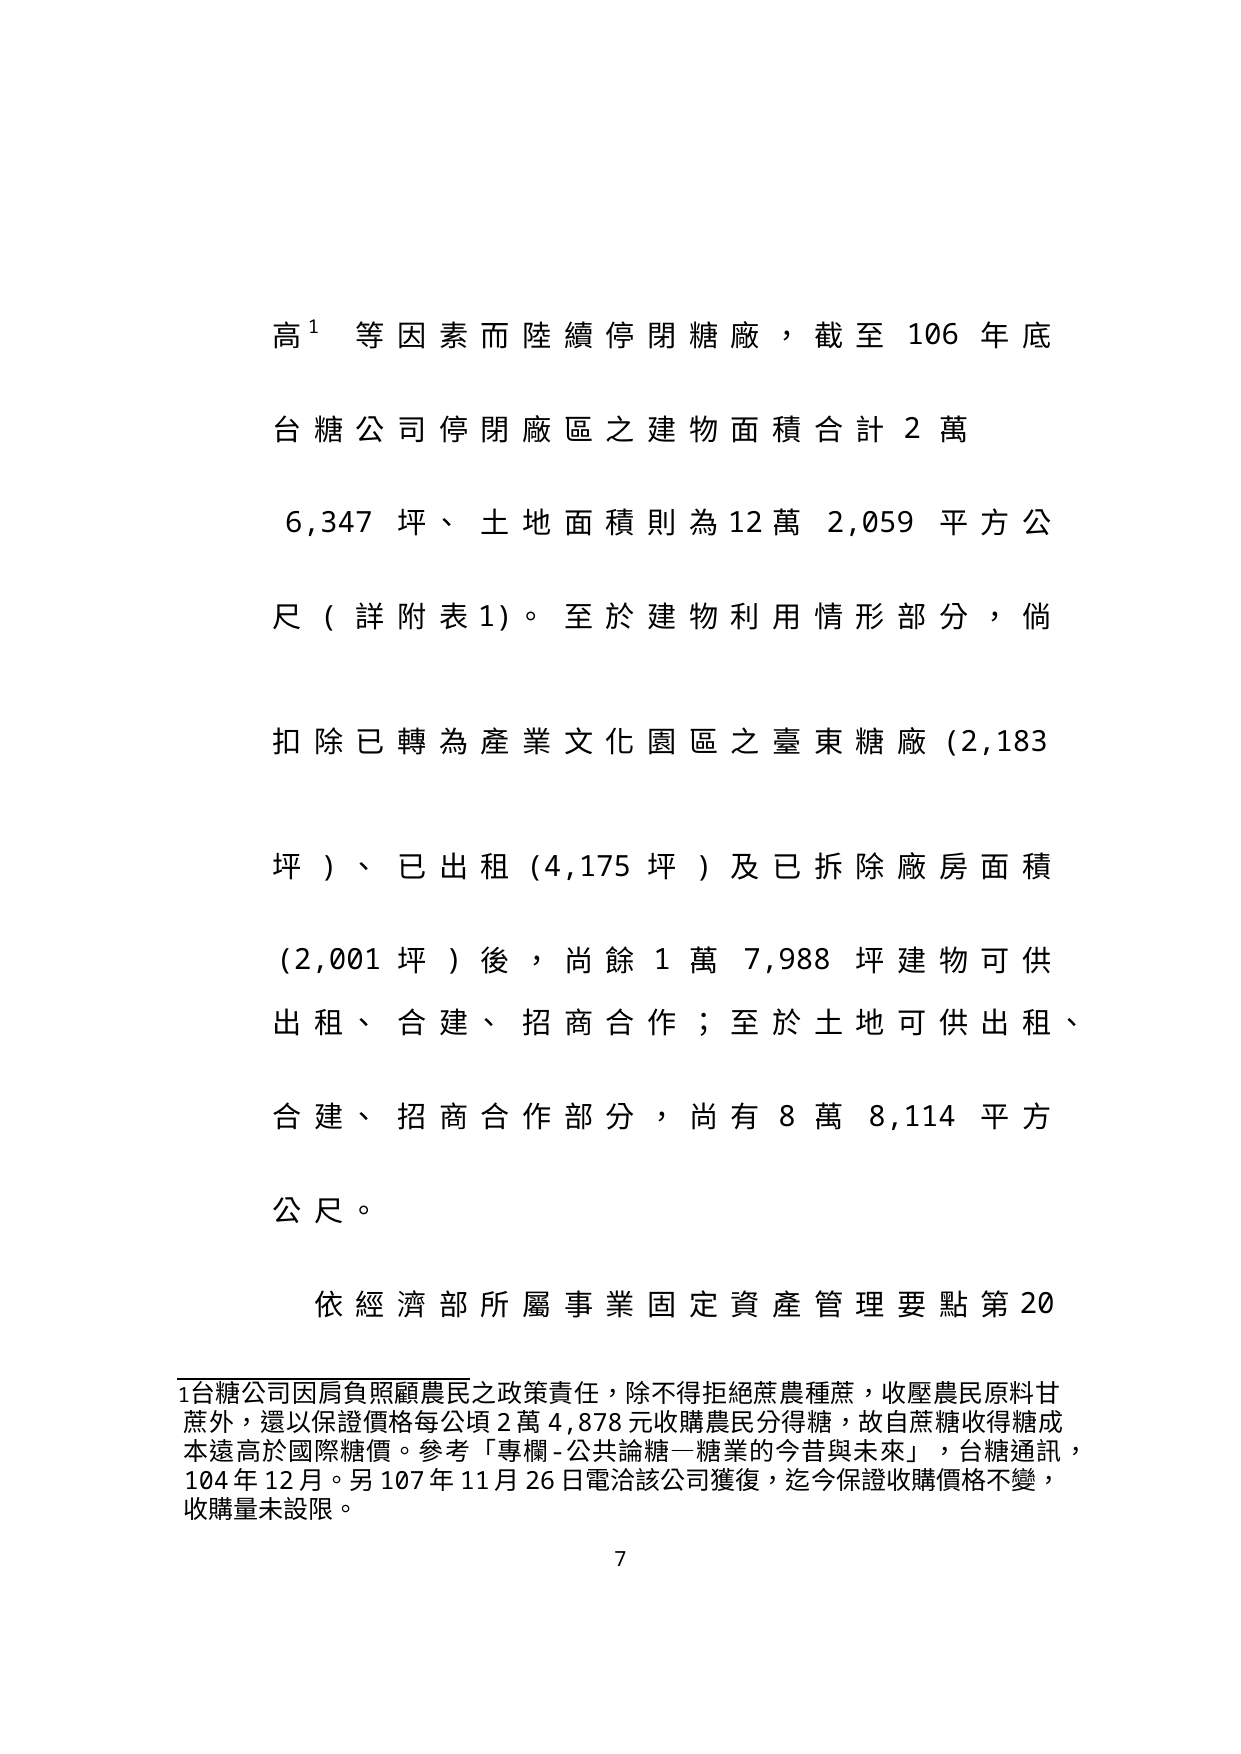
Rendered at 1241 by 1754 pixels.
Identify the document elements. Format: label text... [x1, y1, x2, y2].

text 台糖公司囿於國際糖價低迷及生產成本較高等因素而陸續停閉糖廠，截至106年底台糖公司停閉廠區之建物面積合計2萬6,347坪、土地面積則為12萬2,059平方公尺(詳附表1)。至於建物利用情形部分，倘扣除已轉為產業文化園區之臺東糖廠(2,183坪)、已出租(4,175坪)及已拆除廠房面積(2,001坪)後，尚餘1萬7,988坪建物可供出租、合建、招商合作；至於土地可供出租、合建、招商合作部分，尚有8萬8,114平方公尺。 [242, 229, 1058, 1229]
text 台糖公司因肩負照顧農民之政策責任，除不得拒絕蔗農種蔗，收壓農民原料甘蔗外，還以保證價格每公頃2萬4,878元收購農民分得糖，故自蔗糖收得糖成本遠高於國際糖價。參考「專欄-公共論糖—糖業的今昔與未來」，台糖通訊，104年12月。另107年11月26日電洽該公司獲復，迄今保證收購價格不變，收購量未設限。 [177, 1379, 1063, 1525]
text 依經濟部所屬事業固定資產管理要點第20點規定：「各事業對閒置或運用率過低之固定資產應由資產部門會同有關部門，積極分析研究設法利用，或迅予處理，以減少資產之閒置及損失。」台糖公司目前停閉廠房中，除埔里副產加工廠、湳仔畜殖廠、仁德糖廠及生產技術服務處之建物及土地已出租、臺東糖廠轉為產業文化園區以外，雖部分糖廠(案內、佳里、新營及南州)已拆除建物而進行整體規劃，惟仍有部分停閉廠房處於閒置狀態。考量106年度停閉廠房共負擔地價稅301萬2千元、房屋稅136萬6千元，合計437萬8千元，倘停閉廠房長年閒置，未積極利用，不僅積壓資金且尚須負擔稅賦，活化成效仍待加強。 [242, 1229, 1058, 1354]
